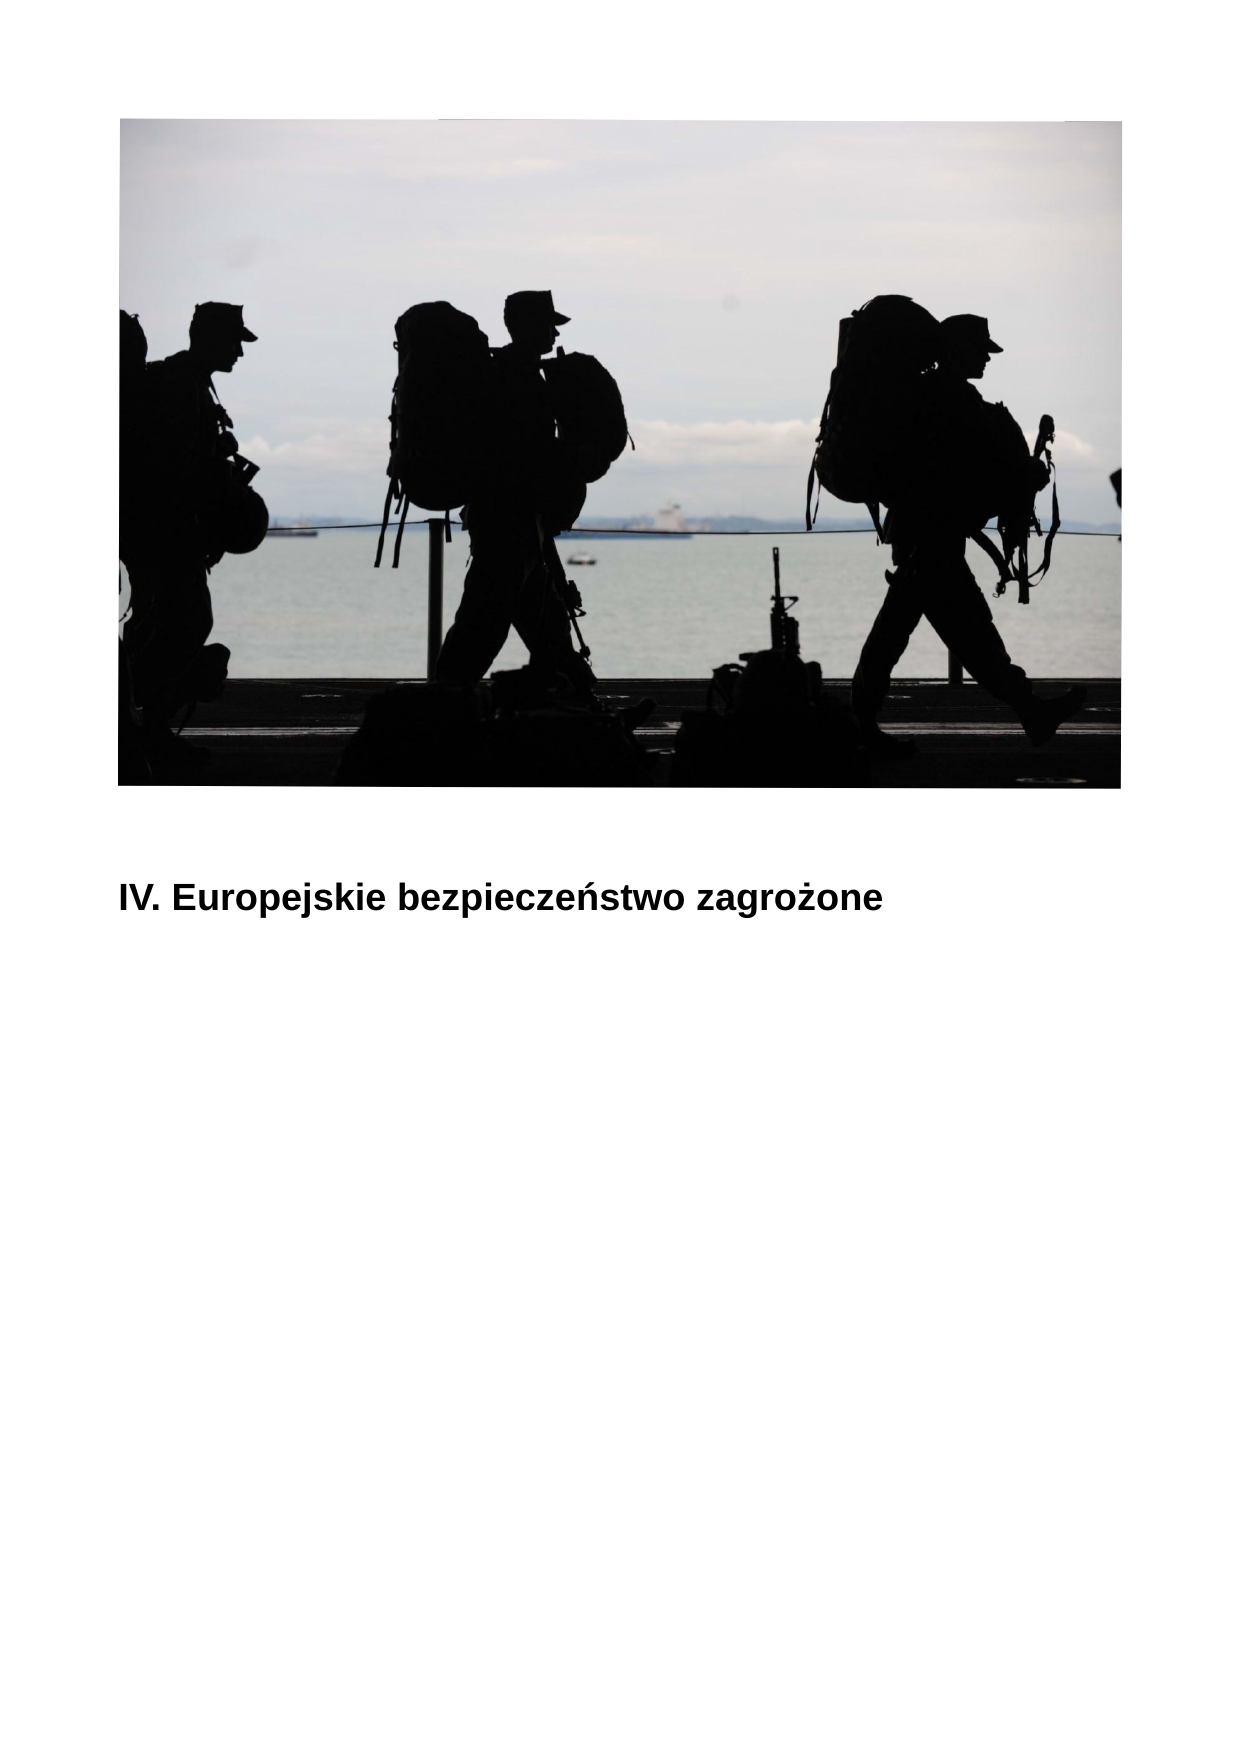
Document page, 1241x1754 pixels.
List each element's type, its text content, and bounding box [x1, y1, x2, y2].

picture [118, 118, 1123, 789]
subtitle IV. Europejskie bezpieczeństwo zagrożone [118, 874, 1122, 918]
